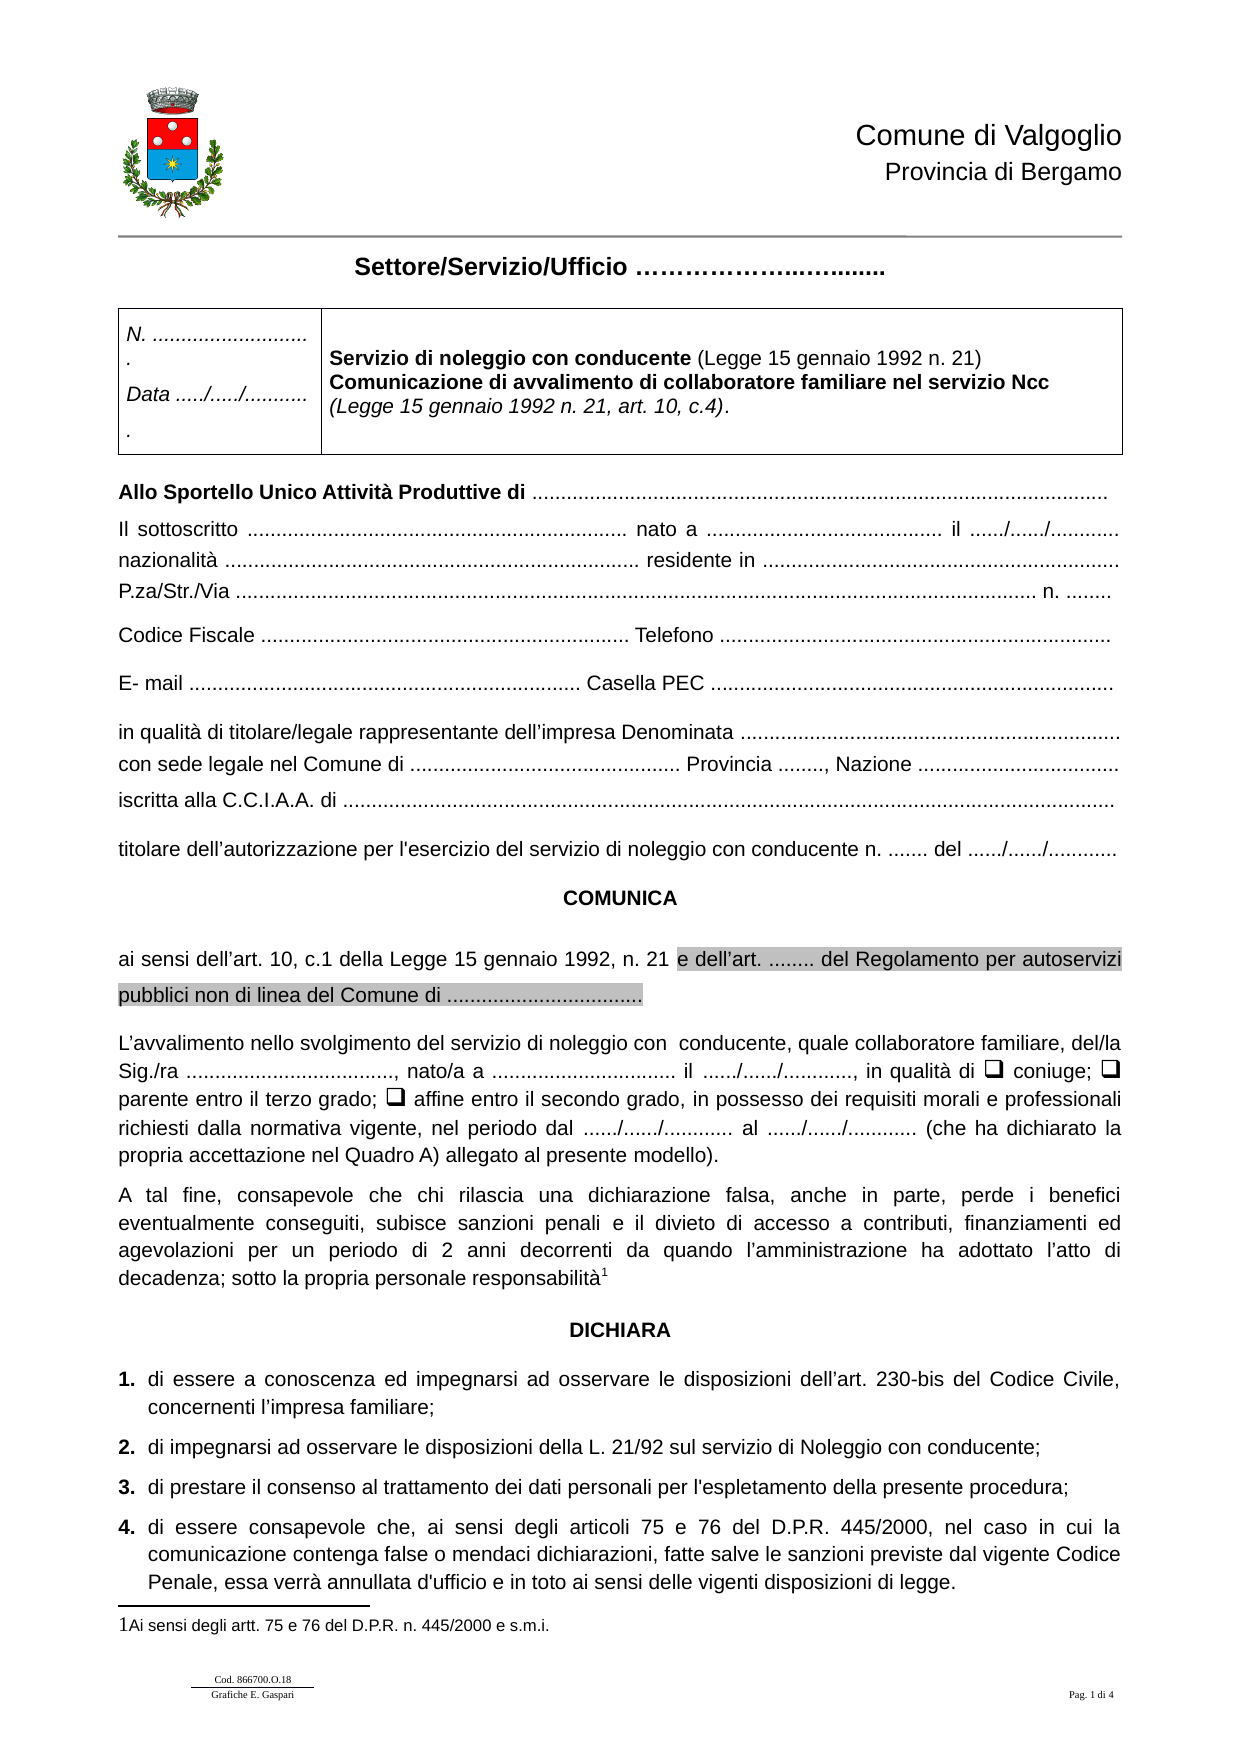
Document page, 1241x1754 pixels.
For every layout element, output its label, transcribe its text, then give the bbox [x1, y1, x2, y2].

text L’avvalimento nello svolgimento del servizio di noleggio con conducente, quale collaboratore familiare, del/la Sig./ra ...................................., nato/a a ................................ il ....../....../............, in qualità di  coniuge;  parente entro il terzo grado;  affine entro il secondo grado, in possesso dei requisiti morali e professionali richiesti dalla normativa vigente, nel periodo dal ....../....../............ al ....../....../............ (che ha dichiarato la propria accettazione nel Quadro A) allegato al presente modello). [118, 1031, 1122, 1167]
subtitle di prestare il consenso al trattamento dei dati personali per l'espletamento della presente procedura; [118, 1474, 1122, 1498]
text con sede legale nel Comune di ............................................... Provincia ........, Nazione ................................... [118, 752, 1122, 776]
text Ai sensi degli artt. 75 e 76 del D.P.R. n. 445/2000 e s.m.i. [118, 1612, 1122, 1636]
text Provincia di Bergamo [224, 157, 1122, 185]
text titolare dell’autorizzazione per l'esercizio del servizio di noleggio con conducente n. ....... del ....../....../............ [118, 837, 1122, 861]
text A tal fine, consapevole che chi rilascia una dichiarazione falsa, anche in parte, perde i benefici eventualmente conseguiti, subisce sanzioni penali e il divieto di accesso a contributi, finanziamenti ed agevolazioni per un periodo di 2 anni decorrenti da quando l’amministrazione ha adottato l’atto di decadenza; sotto la propria personale responsabilità [118, 1183, 1122, 1289]
subtitle di essere consapevole che, ai sensi degli articoli 75 e 76 del D.P.R. 445/2000, nel caso in cui la comunicazione contenga false o mendaci dichiarazioni, fatte salve le sanzioni previste dal vigente Codice Penale, essa verrà annullata d'ufficio e in toto ai sensi delle vigenti disposizioni di legge. [118, 1514, 1122, 1593]
table_header Servizio di noleggio con conducente (Legge 15 gennaio 1992 n. 21) Comunicazione di avvalimento di collaboratore familiare nel servizio Ncc (Legge 15 gennaio 1992 n. 21, art. 10, c.4). [322, 309, 1122, 454]
text COMUNICA [118, 886, 1122, 909]
text Comune di Valgoglio [224, 118, 1122, 152]
text Codice Fiscale ................................................................ Telefono .................................................................... [118, 623, 1122, 647]
text Allo Sportello Unico Attività Produttive di .................................................................................................... [118, 480, 1122, 504]
table_header N. ............................ Data ...../...../............ [119, 309, 321, 454]
subtitle di impegnarsi ad osservare le disposizioni della L. 21/92 sul servizio di Noleggio con conducente; [118, 1434, 1122, 1458]
text in qualità di titolare/legale rappresentante dell’impresa Denominata .................................................................. [118, 719, 1122, 743]
text Settore/Servizio/Ufficio ………………...…........ [118, 252, 1122, 281]
list di essere a conoscenza ed impegnarsi ad osservare le disposizioni dell’art. 230-bis del Codice Civile, concernenti l’impresa familiare; [118, 1367, 1122, 1418]
text ai sensi dell’art. 10, c.1 della Legge 15 gennaio 1992, n. 21 e dell’art. ........ del Regolamento per autoservizi pubblici non di linea del Comune di .................................. [118, 947, 1122, 1006]
text Il sottoscritto .................................................................. nato a ......................................... il ....../....../............ nazionalità ........................................................................ residente in .............................................................. P.za/Str./Via ........................................................................................................................................... n. ........ [118, 517, 1122, 603]
picture [122, 87, 224, 219]
text iscritta alla C.C.I.A.A. di ...................................................................................................................................... [118, 788, 1122, 812]
subtitle DICHIARA [118, 1318, 1122, 1342]
text E- mail .................................................................... Casella PEC ...................................................................... [118, 671, 1122, 695]
